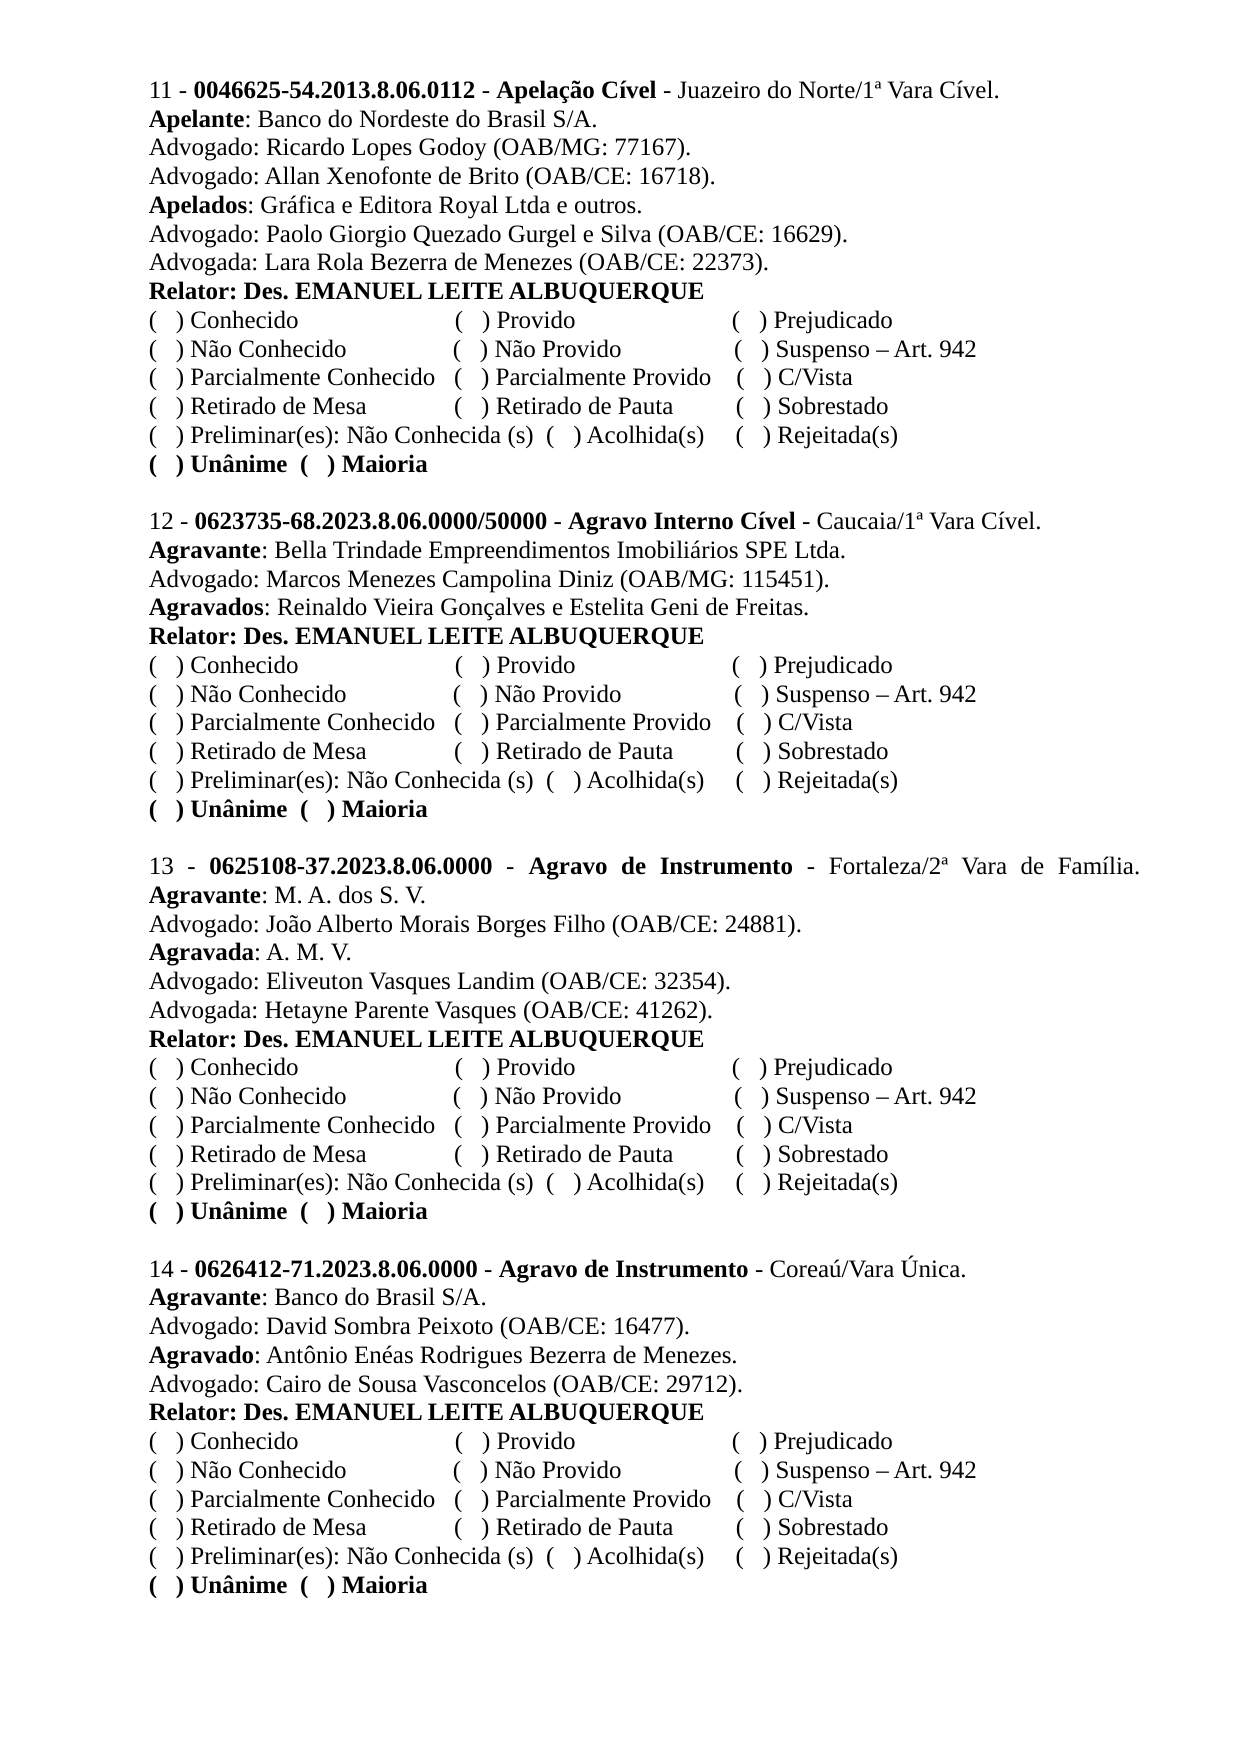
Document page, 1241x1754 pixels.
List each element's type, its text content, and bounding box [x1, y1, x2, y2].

text Agravante: Bella Trindade Empreendimentos Imobiliários SPE Ltda. [148, 535, 1141, 564]
text ( ) Conhecido ( ) Provido ( ) Prejudicado [148, 650, 1141, 679]
text ( ) Retirado de Mesa ( ) Retirado de Pauta ( ) Sobrestado [148, 1512, 1158, 1541]
text Relator: Des. EMANUEL LEITE ALBUQUERQUE [148, 1397, 1141, 1426]
text Advogado: Eliveuton Vasques Landim (OAB/CE: 32354). [148, 966, 1141, 995]
text ( ) Unânime ( ) Maioria [148, 1570, 1141, 1599]
text ( ) Retirado de Mesa ( ) Retirado de Pauta ( ) Sobrestado [148, 1139, 1158, 1167]
text 13 - 0625108-37.2023.8.06.0000 - Agravo de Instrumento - Fortaleza/2ª Vara de Família. Agravante: M. A. dos S. V. [148, 851, 1141, 909]
text Relator: Des. EMANUEL LEITE ALBUQUERQUE [148, 276, 1141, 305]
text ( ) Preliminar(es): Não Conhecida (s) ( ) Acolhida(s) ( ) Rejeitada(s) [148, 1167, 1158, 1196]
text Advogado: David Sombra Peixoto (OAB/CE: 16477). [148, 1311, 1141, 1340]
text ( ) Retirado de Mesa ( ) Retirado de Pauta ( ) Sobrestado [148, 736, 1158, 765]
text Relator: Des. EMANUEL LEITE ALBUQUERQUE [148, 1024, 1141, 1052]
text ( ) Unânime ( ) Maioria [148, 1196, 1141, 1225]
text ( ) Preliminar(es): Não Conhecida (s) ( ) Acolhida(s) ( ) Rejeitada(s) [148, 765, 1158, 794]
text Agravado: Antônio Enéas Rodrigues Bezerra de Menezes. [148, 1340, 1141, 1369]
text 14 - 0626412-71.2023.8.06.0000 - Agravo de Instrumento - Coreaú/Vara Única. [148, 1254, 1141, 1282]
text ( ) Retirado de Mesa ( ) Retirado de Pauta ( ) Sobrestado [148, 391, 1158, 420]
text Apelante: Banco do Nordeste do Brasil S/A. [148, 104, 1141, 132]
text ( ) Não Conhecido ( ) Não Provido ( ) Suspenso – Art. 942 [148, 1081, 1158, 1110]
text Apelados: Gráfica e Editora Royal Ltda e outros. [148, 190, 1141, 219]
text ( ) Não Conhecido ( ) Não Provido ( ) Suspenso – Art. 942 [148, 679, 1158, 707]
text ( ) Unânime ( ) Maioria [148, 794, 1141, 822]
text ( ) Preliminar(es): Não Conhecida (s) ( ) Acolhida(s) ( ) Rejeitada(s) [148, 1541, 1158, 1570]
text ( ) Parcialmente Conhecido ( ) Parcialmente Provido ( ) C/Vista [148, 1484, 1158, 1512]
text ( ) Parcialmente Conhecido ( ) Parcialmente Provido ( ) C/Vista [148, 362, 1158, 391]
text Agravados: Reinaldo Vieira Gonçalves e Estelita Geni de Freitas. [148, 592, 1141, 621]
text ( ) Parcialmente Conhecido ( ) Parcialmente Provido ( ) C/Vista [148, 707, 1158, 736]
text Advogado: Paolo Giorgio Quezado Gurgel e Silva (OAB/CE: 16629). [148, 219, 1141, 247]
text Agravada: A. M. V. [148, 937, 1141, 966]
text Advogado: Cairo de Sousa Vasconcelos (OAB/CE: 29712). [148, 1369, 1141, 1397]
text Advogado: Ricardo Lopes Godoy (OAB/MG: 77167). [148, 132, 1141, 161]
text ( ) Conhecido ( ) Provido ( ) Prejudicado [148, 1426, 1141, 1455]
text ( ) Parcialmente Conhecido ( ) Parcialmente Provido ( ) C/Vista [148, 1110, 1158, 1139]
text ( ) Não Conhecido ( ) Não Provido ( ) Suspenso – Art. 942 [148, 1455, 1158, 1484]
text Advogado: Marcos Menezes Campolina Diniz (OAB/MG: 115451). [148, 564, 1141, 592]
text Relator: Des. EMANUEL LEITE ALBUQUERQUE [148, 621, 1141, 650]
text Advogado: João Alberto Morais Borges Filho (OAB/CE: 24881). [148, 909, 1141, 937]
text ( ) Não Conhecido ( ) Não Provido ( ) Suspenso – Art. 942 [148, 334, 1158, 362]
text ( ) Conhecido ( ) Provido ( ) Prejudicado [148, 305, 1141, 334]
text Agravante: Banco do Brasil S/A. [148, 1282, 1141, 1311]
text 12 - 0623735-68.2023.8.06.0000/50000 - Agravo Interno Cível - Caucaia/1ª Vara Cível. [148, 506, 1141, 535]
text 11 - 0046625-54.2013.8.06.0112 - Apelação Cível - Juazeiro do Norte/1ª Vara Cível. [148, 75, 1141, 104]
text Advogada: Lara Rola Bezerra de Menezes (OAB/CE: 22373). [148, 247, 1141, 276]
text ( ) Unânime ( ) Maioria [148, 449, 1141, 477]
text Advogada: Hetayne Parente Vasques (OAB/CE: 41262). [148, 995, 1141, 1024]
text Advogado: Allan Xenofonte de Brito (OAB/CE: 16718). [148, 161, 1141, 190]
text ( ) Conhecido ( ) Provido ( ) Prejudicado [148, 1052, 1141, 1081]
text ( ) Preliminar(es): Não Conhecida (s) ( ) Acolhida(s) ( ) Rejeitada(s) [148, 420, 1158, 449]
